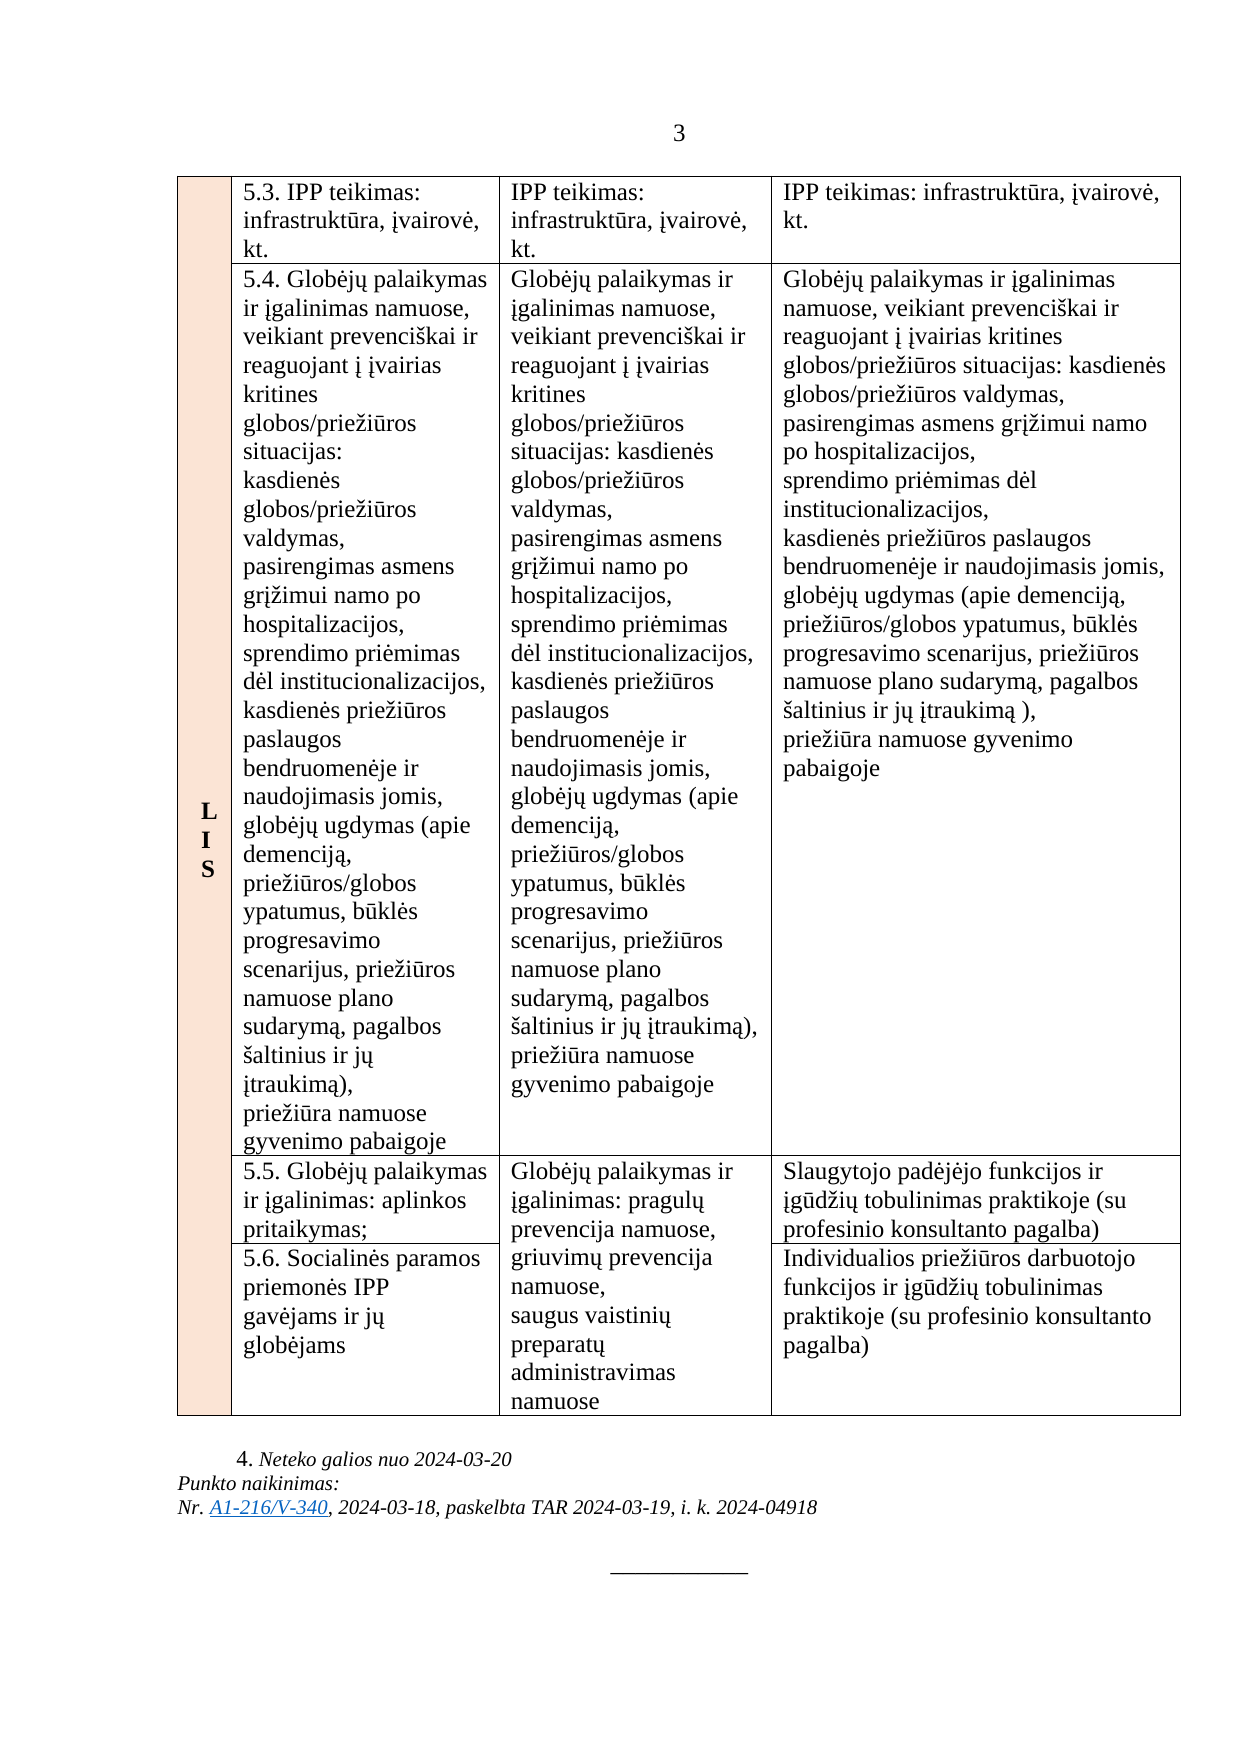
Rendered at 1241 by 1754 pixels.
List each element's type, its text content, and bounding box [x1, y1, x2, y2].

table_cell Slaugytojo padėjėjo funkcijos ir įgūdžių tobulinimas praktikoje (su profesinio konsultanto pagalba) [772, 1156, 1180, 1242]
table_cell 5.6. Socialinės paramos priemonės IPP gavėjams ir jų globėjams [232, 1244, 499, 1415]
table_cell Globėjų palaikymas ir įgalinimas namuose, veikiant prevenciškai ir reaguojant į įvairias kritines globos/priežiūros situacijas: kasdienės globos/priežiūros valdymas, pasirengimas asmens grįžimui namo po hospitalizacijos, sprendimo priėmimas dėl institucionalizacijos, kasdienės priežiūros paslaugos bendruomenėje ir naudojimasis jomis, globėjų ugdymas (apie demenciją, priežiūros/globos ypatumus, būklės progresavimo scenarijus, priežiūros namuose plano sudarymą, pagalbos šaltinius ir jų įtraukimą), priežiūra namuose gyvenimo pabaigoje [500, 264, 771, 1155]
table_cell 5.5. Globėjų palaikymas ir įgalinimas: aplinkos pritaikymas; [232, 1156, 499, 1242]
table_cell Globėjų palaikymas ir įgalinimas: pragulų prevencija namuose, griuvimų prevencija namuose, saugus vaistinių preparatų administravimas namuose [500, 1156, 771, 1415]
table_cell Individualios priežiūros darbuotojo funkcijos ir įgūdžių tobulinimas praktikoje (su profesinio konsultanto pagalba) [772, 1244, 1180, 1415]
text Nr. A1-216/V-340, 2024-03-18, paskelbta TAR 2024-03-19, i. k. 2024-04918 [177, 1495, 1181, 1519]
table_cell IPP teikimas: infrastruktūra, įvairovė, kt. [772, 177, 1180, 263]
text 4. Neteko galios nuo 2024-03-20 [177, 1445, 1181, 1471]
table_cell 5.4. Globėjų palaikymas ir įgalinimas namuose, veikiant prevenciškai ir reaguojant į įvairias kritines globos/priežiūros situacijas: kasdienės globos/priežiūros valdymas, pasirengimas asmens grįžimui namo po hospitalizacijos, sprendimo priėmimas dėl institucionalizacijos, kasdienės priežiūros paslaugos bendruomenėje ir naudojimasis jomis, globėjų ugdymas (apie demenciją, priežiūros/globos ypatumus, būklės progresavimo scenarijus, priežiūros namuose plano sudarymą, pagalbos šaltinius ir jų įtraukimą), priežiūra namuose gyvenimo pabaigoje [232, 264, 499, 1155]
table_cell LIS [178, 177, 231, 1415]
table_cell 5.3. IPP teikimas: infrastruktūra, įvairovė, kt. [232, 177, 499, 263]
text ___________ [177, 1548, 1181, 1577]
table_cell IPP teikimas: infrastruktūra, įvairovė, kt. [500, 177, 771, 263]
text Punkto naikinimas: [177, 1471, 1181, 1495]
table_cell Globėjų palaikymas ir įgalinimas namuose, veikiant prevenciškai ir reaguojant į įvairias kritines globos/priežiūros situacijas: kasdienės globos/priežiūros valdymas, pasirengimas asmens grįžimui namo po hospitalizacijos, sprendimo priėmimas dėl institucionalizacijos, kasdienės priežiūros paslaugos bendruomenėje ir naudojimasis jomis, globėjų ugdymas (apie demenciją, priežiūros/globos ypatumus, būklės progresavimo scenarijus, priežiūros namuose plano sudarymą, pagalbos šaltinius ir jų įtraukimą ), priežiūra namuose gyvenimo pabaigoje [772, 264, 1180, 1155]
